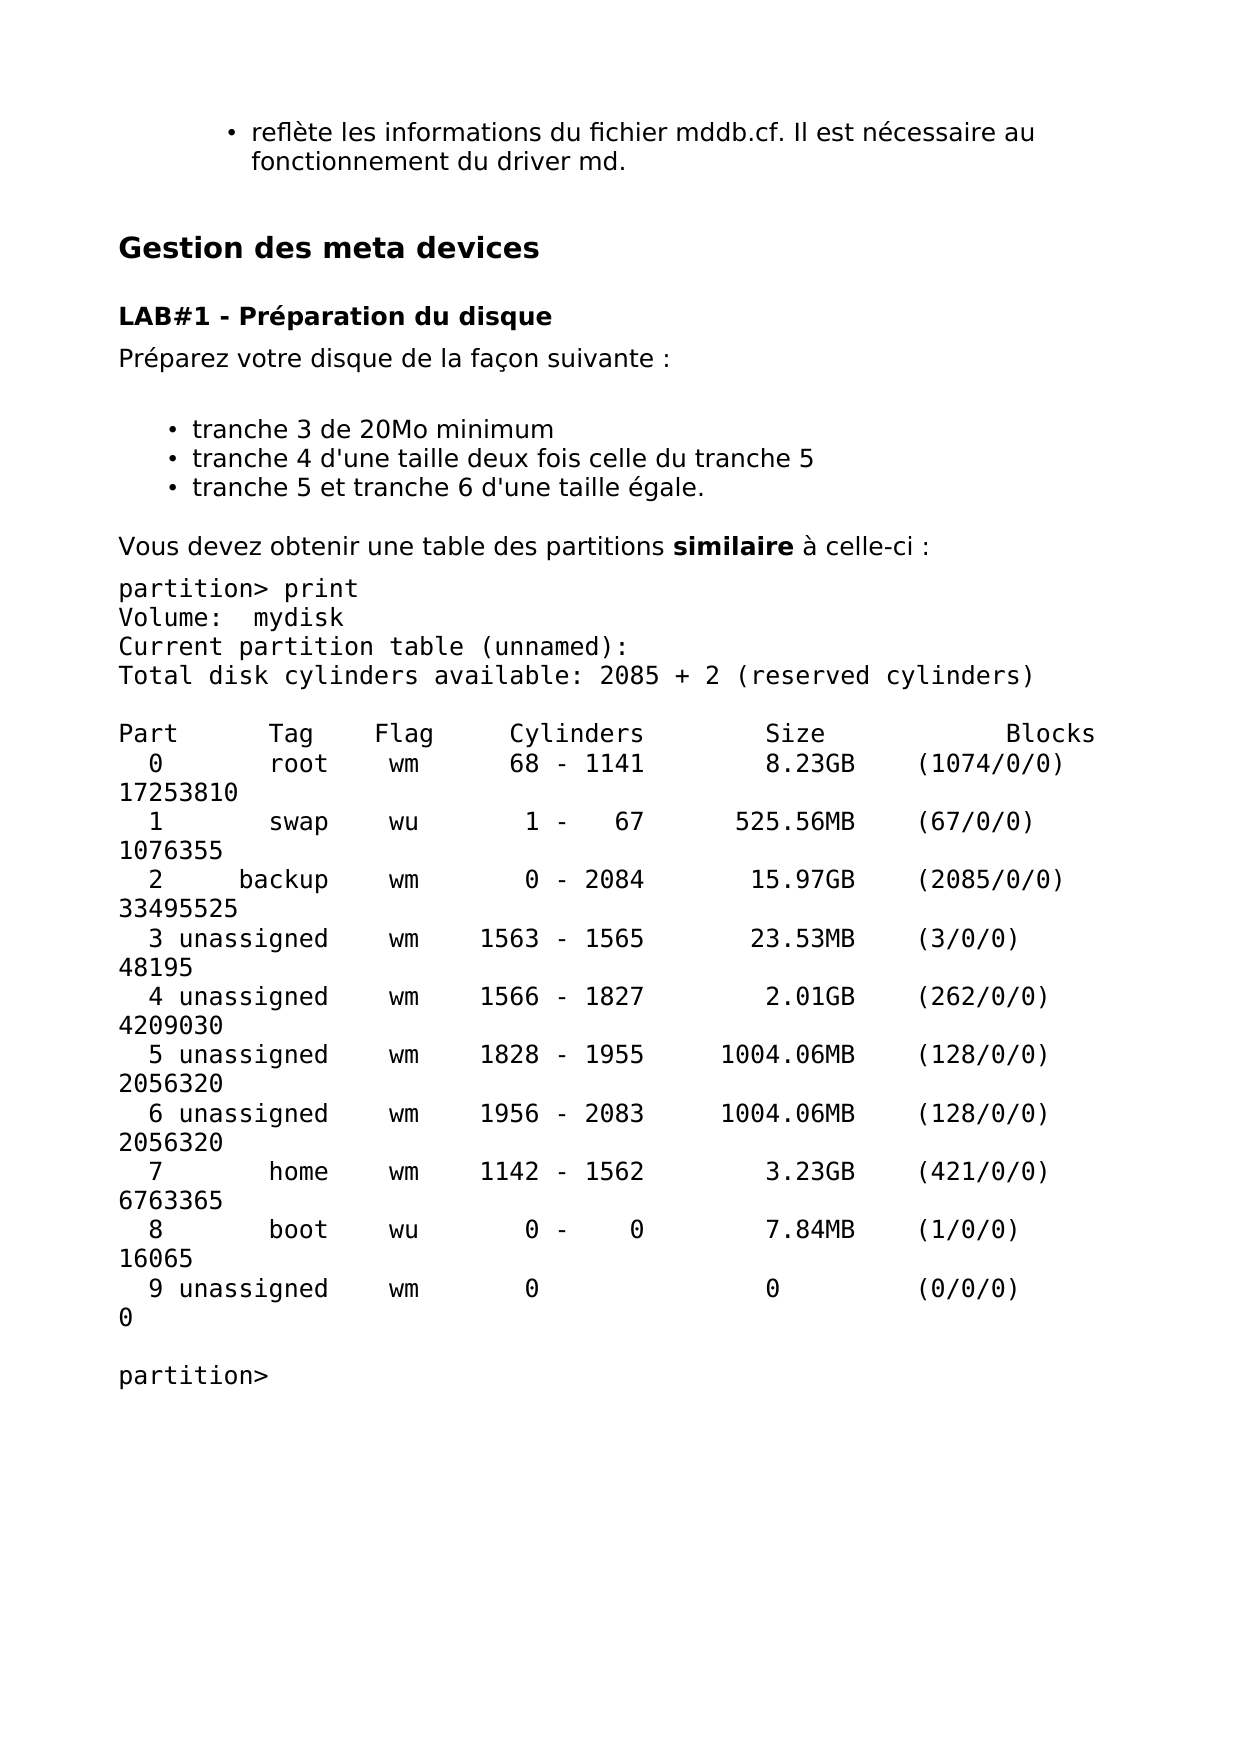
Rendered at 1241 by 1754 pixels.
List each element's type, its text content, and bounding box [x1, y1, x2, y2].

text partition> print Volume: mydisk Current partition table (unnamed): Total disk cylinders available: 2085 + 2 (reserved cylinders) Part Tag Flag Cylinders Size Blocks 0 root wm 68 - 1141 8.23GB (1074/0/0) 17253810 1 swap wu 1 - 67 525.56MB (67/0/0) 1076355 2 backup wm 0 - 2084 15.97GB (2085/0/0) 33495525 3 unassigned wm 1563 - 1565 23.53MB (3/0/0) 48195 4 unassigned wm 1566 - 1827 2.01GB (262/0/0) 4209030 5 unassigned wm 1828 - 1955 1004.06MB (128/0/0) 2056320 6 unassigned wm 1956 - 2083 1004.06MB (128/0/0) 2056320 7 home wm 1142 - 1562 3.23GB (421/0/0) 6763365 8 boot wu 0 - 0 7.84MB (1/0/0) 16065 9 unassigned wm 0 0 (0/0/0) 0 partition> [118, 574, 1122, 1391]
list tranche 5 et tranche 6 d'une taille égale. [177, 473, 1122, 503]
subtitle LAB#1 - Préparation du disque [118, 302, 1122, 332]
text Préparez votre disque de la façon suivante : [118, 344, 1122, 373]
list tranche 4 d'une taille deux fois celle du tranche 5 [177, 444, 1122, 473]
text Vous devez obtenir une table des partitions similaire à celle-ci : [118, 532, 1122, 561]
list tranche 3 de 20Mo minimum [177, 415, 1122, 444]
subtitle Gestion des meta devices [118, 231, 1122, 265]
list reflète les informations du fichier mddb.cf. Il est nécessaire au fonctionnement du driver md. [236, 118, 1122, 176]
